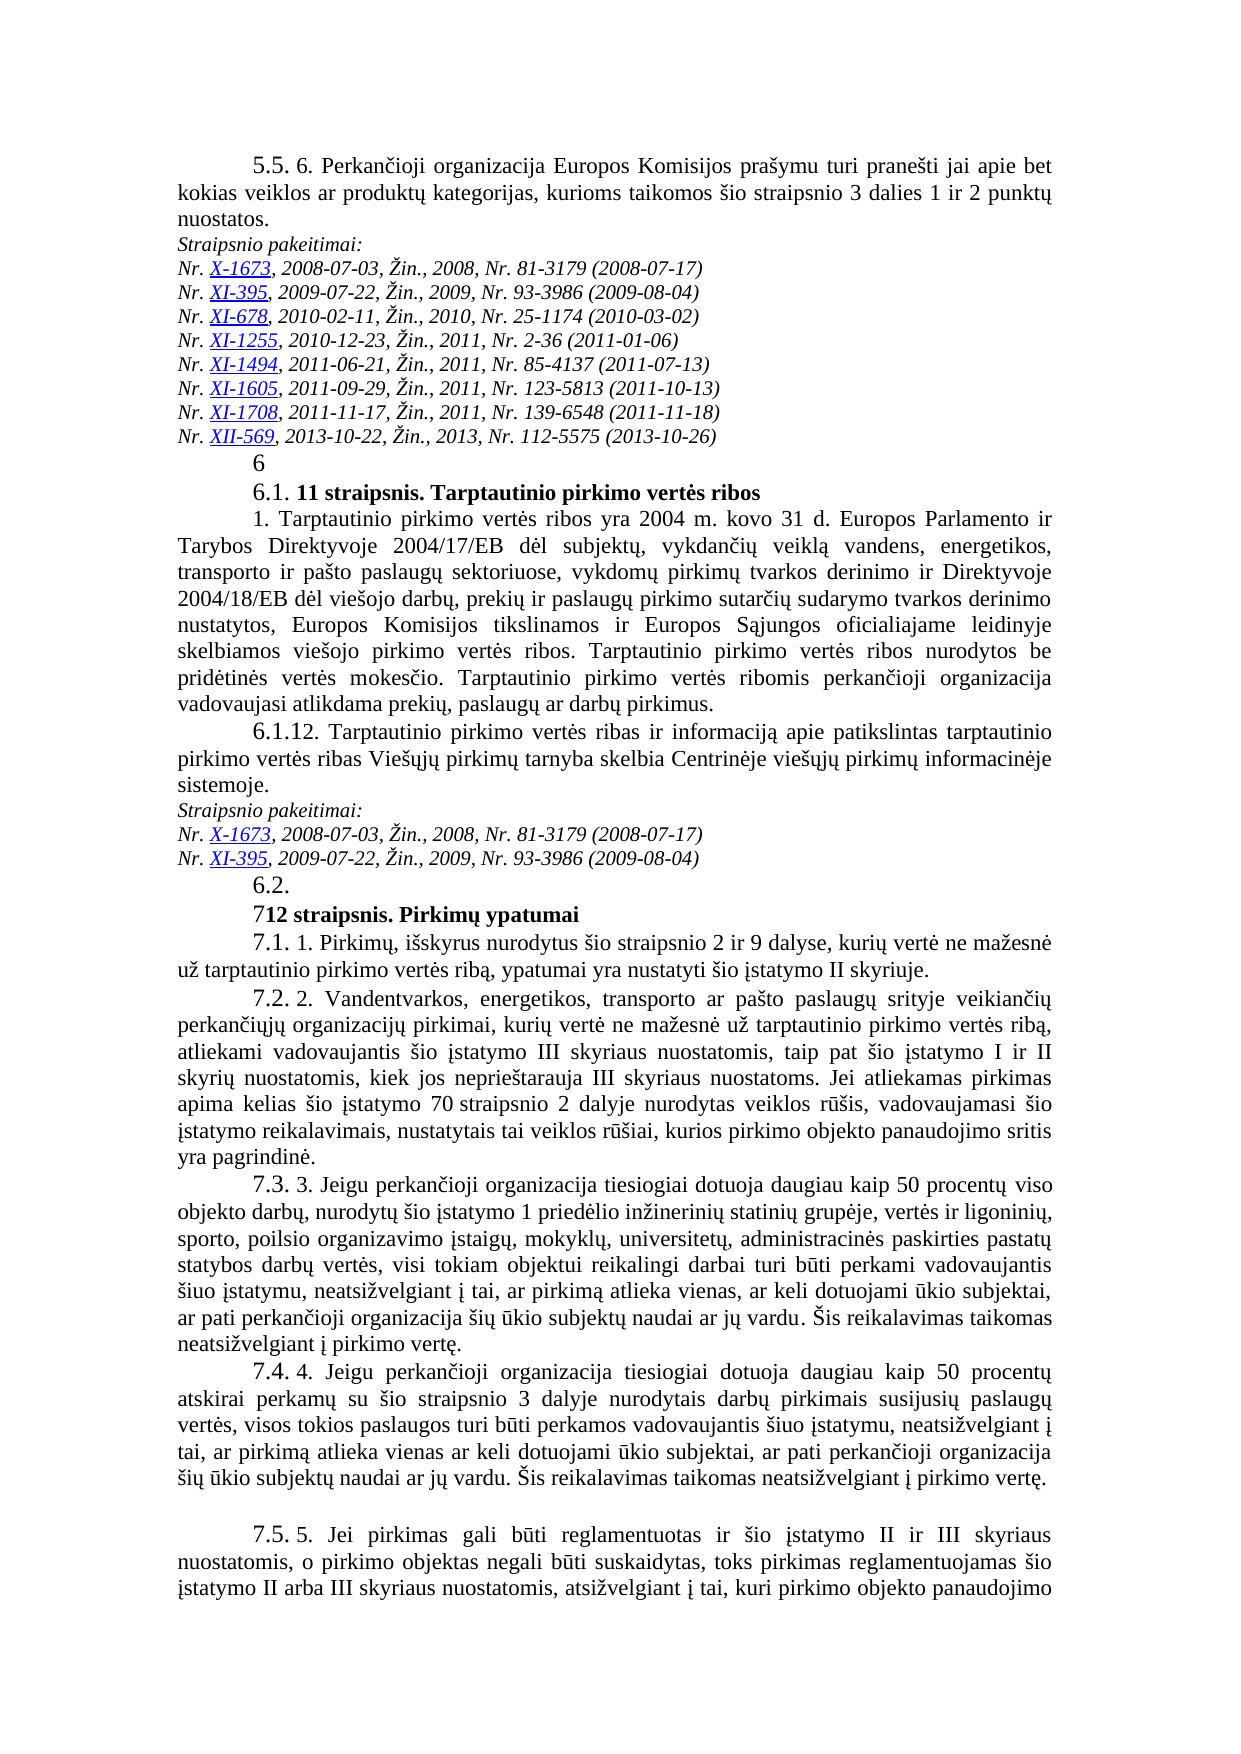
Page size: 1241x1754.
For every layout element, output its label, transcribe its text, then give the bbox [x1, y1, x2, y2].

text Straipsnio pakeitimai: [177, 798, 1053, 822]
text Nr. XI-1494, 2011-06-21, Žin., 2011, Nr. 85-4137 (2011-07-13) [177, 352, 1053, 376]
subtitle 4. Jeigu perkančioji organizacija tiesiogiai dotuoja daugiau kaip 50 procentų atskirai perkamų su šio straipsnio 3 dalyje nurodytais darbų pirkimais susijusių paslaugų vertės, visos tokios paslaugos turi būti perkamos vadovaujantis šiuo įstatymu, neatsižvelgiant į tai, ar pirkimą atlieka vienas ar keli dotuojami ūkio subjektai, ar pati perkančioji organizacija šių ūkio subjektų naudai ar jų vardu. Šis reikalavimas taikomas neatsižvelgiant į pirkimo vertę. [177, 1356, 1053, 1491]
text Nr. XI-678, 2010-02-11, Žin., 2010, Nr. 25-1174 (2010-03-02) [177, 304, 1053, 328]
text Straipsnio pakeitimai: [177, 231, 1053, 256]
subtitle 5. Jei pirkimas gali būti reglamentuotas ir šio įstatymo II ir III skyriaus nuostatomis, o pirkimo objektas negali būti suskaidytas, toks pirkimas reglamentuojamas šio įstatymo II arba III skyriaus nuostatomis, atsižvelgiant į tai, kuri pirkimo objekto panaudojimo [177, 1519, 1053, 1601]
subtitle 12 straipsnis. Pirkimų ypatumai [177, 899, 1053, 927]
subtitle 6. Perkančioji organizacija Europos Komisijos prašymu turi pranešti jai apie bet kokias veiklos ar produktų kategorijas, kurioms taikomos šio straipsnio 3 dalies 1 ir 2 punktų nuostatos. [177, 150, 1053, 231]
text Nr. XI-395, 2009-07-22, Žin., 2009, Nr. 93-3986 (2009-08-04) [177, 846, 1053, 870]
text Nr. XII-569, 2013-10-22, Žin., 2013, Nr. 112-5575 (2013-10-26) [177, 424, 1053, 448]
text Nr. X-1673, 2008-07-03, Žin., 2008, Nr. 81-3179 (2008-07-17) [177, 256, 1053, 279]
text Nr. XI-1708, 2011-11-17, Žin., 2011, Nr. 139-6548 (2011-11-18) [177, 400, 1053, 424]
text Nr. XI-395, 2009-07-22, Žin., 2009, Nr. 93-3986 (2009-08-04) [177, 279, 1053, 304]
text Nr. XI-1605, 2011-09-29, Žin., 2011, Nr. 123-5813 (2011-10-13) [177, 376, 1053, 400]
subtitle 2. Tarptautinio pirkimo vertės ribas ir informaciją apie patikslintas tarptautinio pirkimo vertės ribas Viešųjų pirkimų tarnyba skelbia Centrinėje viešųjų pirkimų informacinėje sistemoje. [177, 716, 1053, 798]
text 1. Tarptautinio pirkimo vertės ribos yra 2004 m. kovo 31 d. Europos Parlamento ir Tarybos Direktyvoje 2004/17/EB dėl subjektų, vykdančių veiklą vandens, energetikos, transporto ir pašto paslaugų sektoriuose, vykdomų pirkimų tvarkos derinimo ir Direktyvoje 2004/18/EB dėl viešojo darbų, prekių ir paslaugų pirkimo sutarčių sudarymo tvarkos derinimo nustatytos, Europos Komisijos tikslinamos ir Europos Sąjungos oficialiajame leidinyje skelbiamos viešojo pirkimo vertės ribos. Tarptautinio pirkimo vertės ribos nurodytos be pridėtinės vertės mokesčio. Tarptautinio pirkimo vertės ribomis perkančioji organizacija vadovaujasi atlikdama prekių, paslaugų ar darbų pirkimus. [177, 506, 1053, 716]
subtitle 2. Vandentvarkos, energetikos, transporto ar pašto paslaugų srityje veikiančių perkančiųjų organizacijų pirkimai, kurių vertė ne mažesnė už tarptautinio pirkimo vertės ribą, atliekami vadovaujantis šio įstatymo III skyriaus nuostatomis, taip pat šio įstatymo I ir II skyrių nuostatomis, kiek jos neprieštarauja III skyriaus nuostatoms. Jei atliekamas pirkimas apima kelias šio įstatymo 70 straipsnio 2 dalyje nurodytas veiklos rūšis, vadovaujamasi šio įstatymo reikalavimais, nustatytais tai veiklos rūšiai, kurios pirkimo objekto panaudojimo sritis yra pagrindinė. [177, 983, 1053, 1169]
subtitle 3. Jeigu perkančioji organizacija tiesiogiai dotuoja daugiau kaip 50 procentų viso objekto darbų, nurodytų šio įstatymo 1 priedėlio inžinerinių statinių grupėje, vertės ir ligoninių, sporto, poilsio organizavimo įstaigų, mokyklų, universitetų, administracinės paskirties pastatų statybos darbų vertės, visi tokiam objektui reikalingi darbai turi būti perkami vadovaujantis šiuo įstatymu, neatsižvelgiant į tai, ar pirkimą atlieka vienas, ar keli dotuojami ūkio subjektai, ar pati perkančioji organizacija šių ūkio subjektų naudai ar jų vardu. Šis reikalavimas taikomas neatsižvelgiant į pirkimo vertę. [177, 1169, 1053, 1356]
subtitle 1. Pirkimų, išskyrus nurodytus šio straipsnio 2 ir 9 dalyse, kurių vertė ne mažesnė už tarptautinio pirkimo vertės ribą, ypatumai yra nustatyti šio įstatymo II skyriuje. [177, 927, 1053, 983]
text Nr. X-1673, 2008-07-03, Žin., 2008, Nr. 81-3179 (2008-07-17) [177, 822, 1053, 846]
text Nr. XI-1255, 2010-12-23, Žin., 2011, Nr. 2-36 (2011-01-06) [177, 328, 1053, 352]
subtitle 11 straipsnis. Tarptautinio pirkimo vertės ribos [177, 477, 1053, 506]
